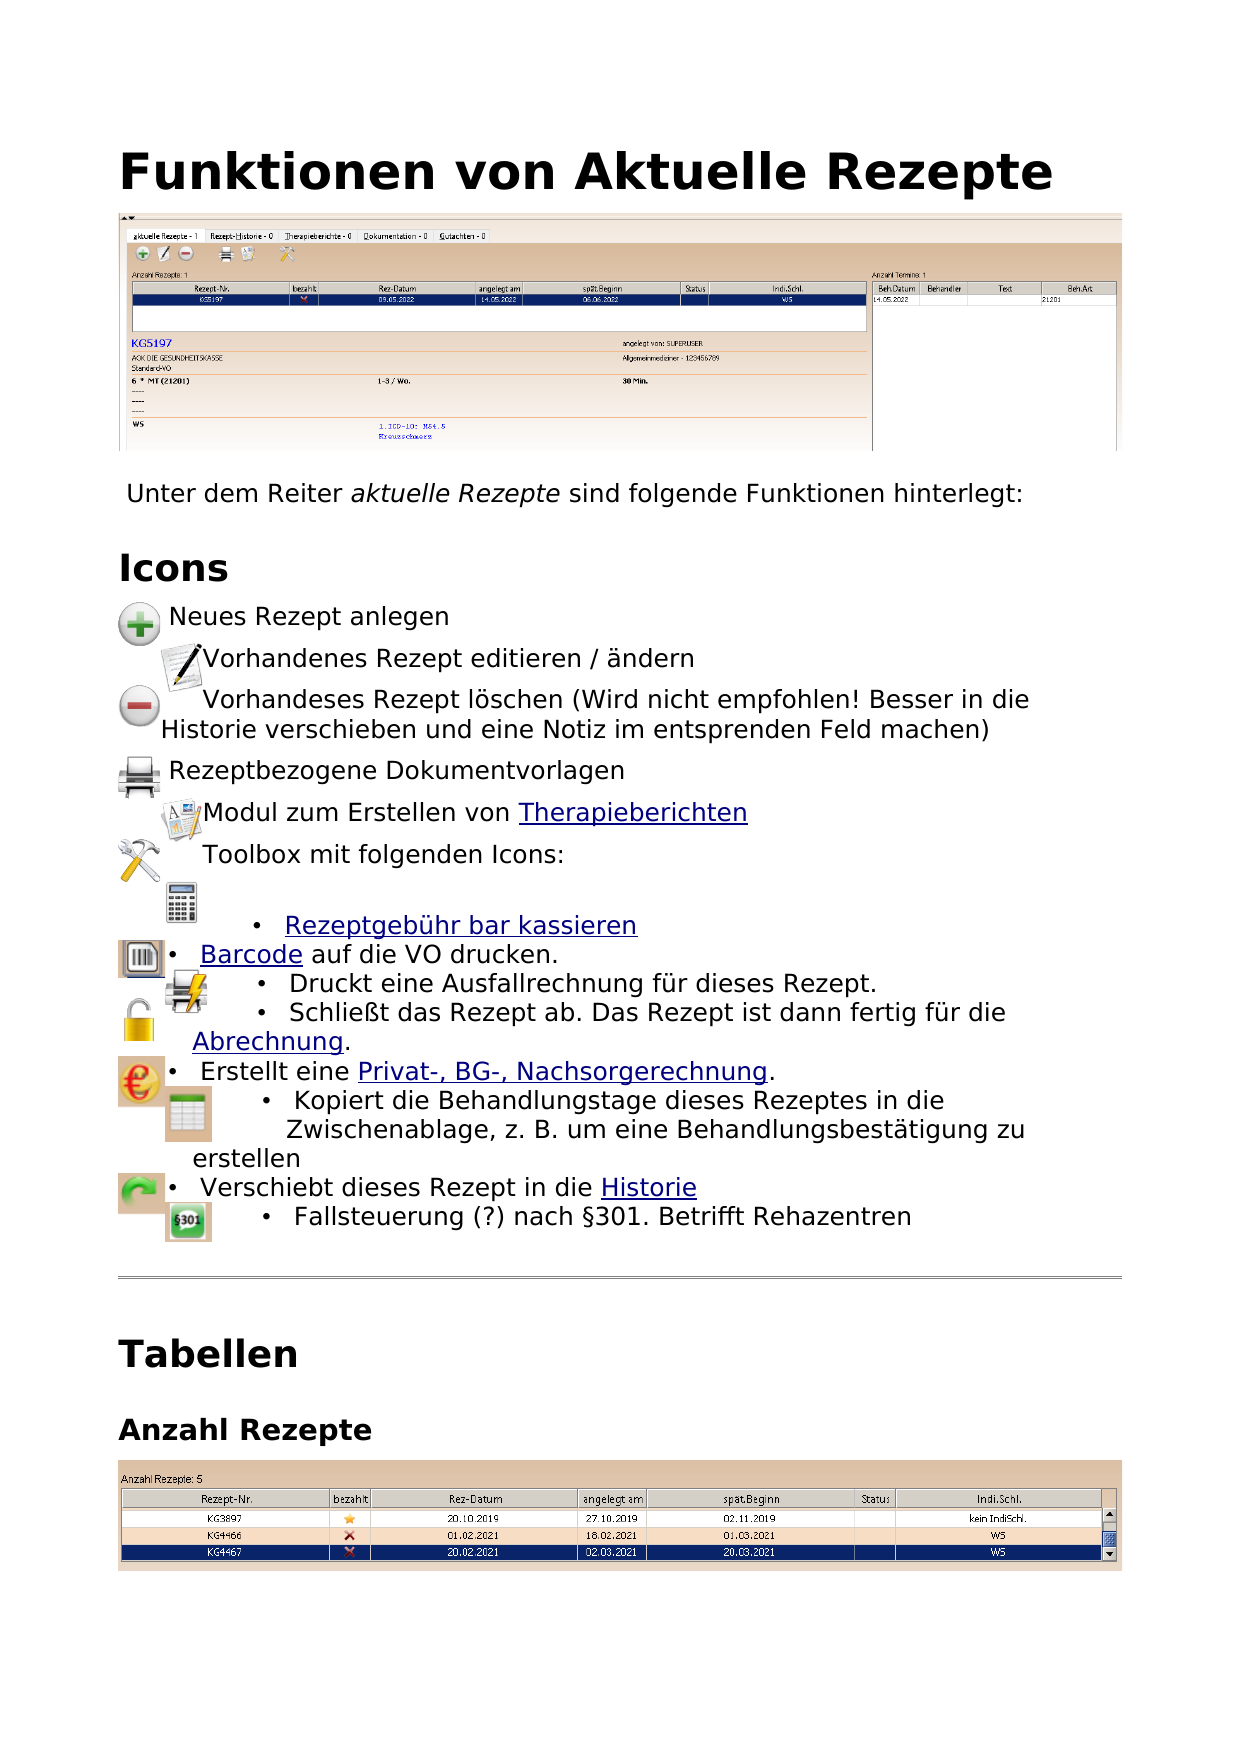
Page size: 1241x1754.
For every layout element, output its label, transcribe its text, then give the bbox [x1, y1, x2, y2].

picture [118, 1460, 1123, 1571]
picture [118, 756, 203, 924]
list Fallsteuerung (?) nach §301. Betrifft Rehazentren [212, 1203, 1122, 1232]
picture [118, 213, 1123, 451]
picture [118, 1173, 212, 1242]
list Erstellt eine Privat-, BG-, Nachsorgerechnung. [177, 1057, 1122, 1086]
picture [118, 1056, 212, 1142]
picture [118, 940, 208, 1015]
text Vorhandenes Rezept editieren / ändern [203, 644, 1122, 673]
text Modul zum Erstellen von Therapieberichten [203, 798, 1122, 827]
subtitle Anzahl Rezepte [118, 1414, 1122, 1448]
list Kopiert die Behandlungstage dieses Rezeptes in die Zwischenablage, z. B. um eine Behandlungsbestätigung zu erstellen [177, 1086, 1122, 1173]
list Druckt eine Ausfallrechnung für dieses Rezept. [208, 969, 1122, 998]
text Neues Rezept anlegen [161, 602, 1122, 631]
list Rezeptgebühr bar kassieren [177, 911, 1122, 940]
text [118, 799, 160, 827]
text Vorhandeses Rezept löschen (Wird nicht empfohlen! Besser in die Historie verschieben und eine Notiz im entsprenden Feld machen) [118, 686, 1122, 744]
list Verschiebt dieses Rezept in die Historie [177, 1173, 1122, 1203]
text Unter dem Reiter aktuelle Rezepte sind folgende Funktionen hinterlegt: [118, 451, 1122, 509]
list Schließt das Rezept ab. Das Rezept ist dann fertig für die Abrechnung. [177, 998, 1122, 1057]
text [118, 646, 160, 673]
text Toolbox mit folgenden Icons: [161, 840, 1122, 869]
picture [118, 602, 203, 727]
subtitle Tabellen [118, 1333, 1122, 1376]
text Rezeptbezogene Dokumentvorlagen [161, 756, 1122, 786]
subtitle Funktionen von Aktuelle Rezepte [118, 143, 1122, 201]
list Barcode auf die VO drucken. [177, 940, 1122, 969]
subtitle Icons [118, 546, 1122, 590]
picture [118, 998, 161, 1041]
